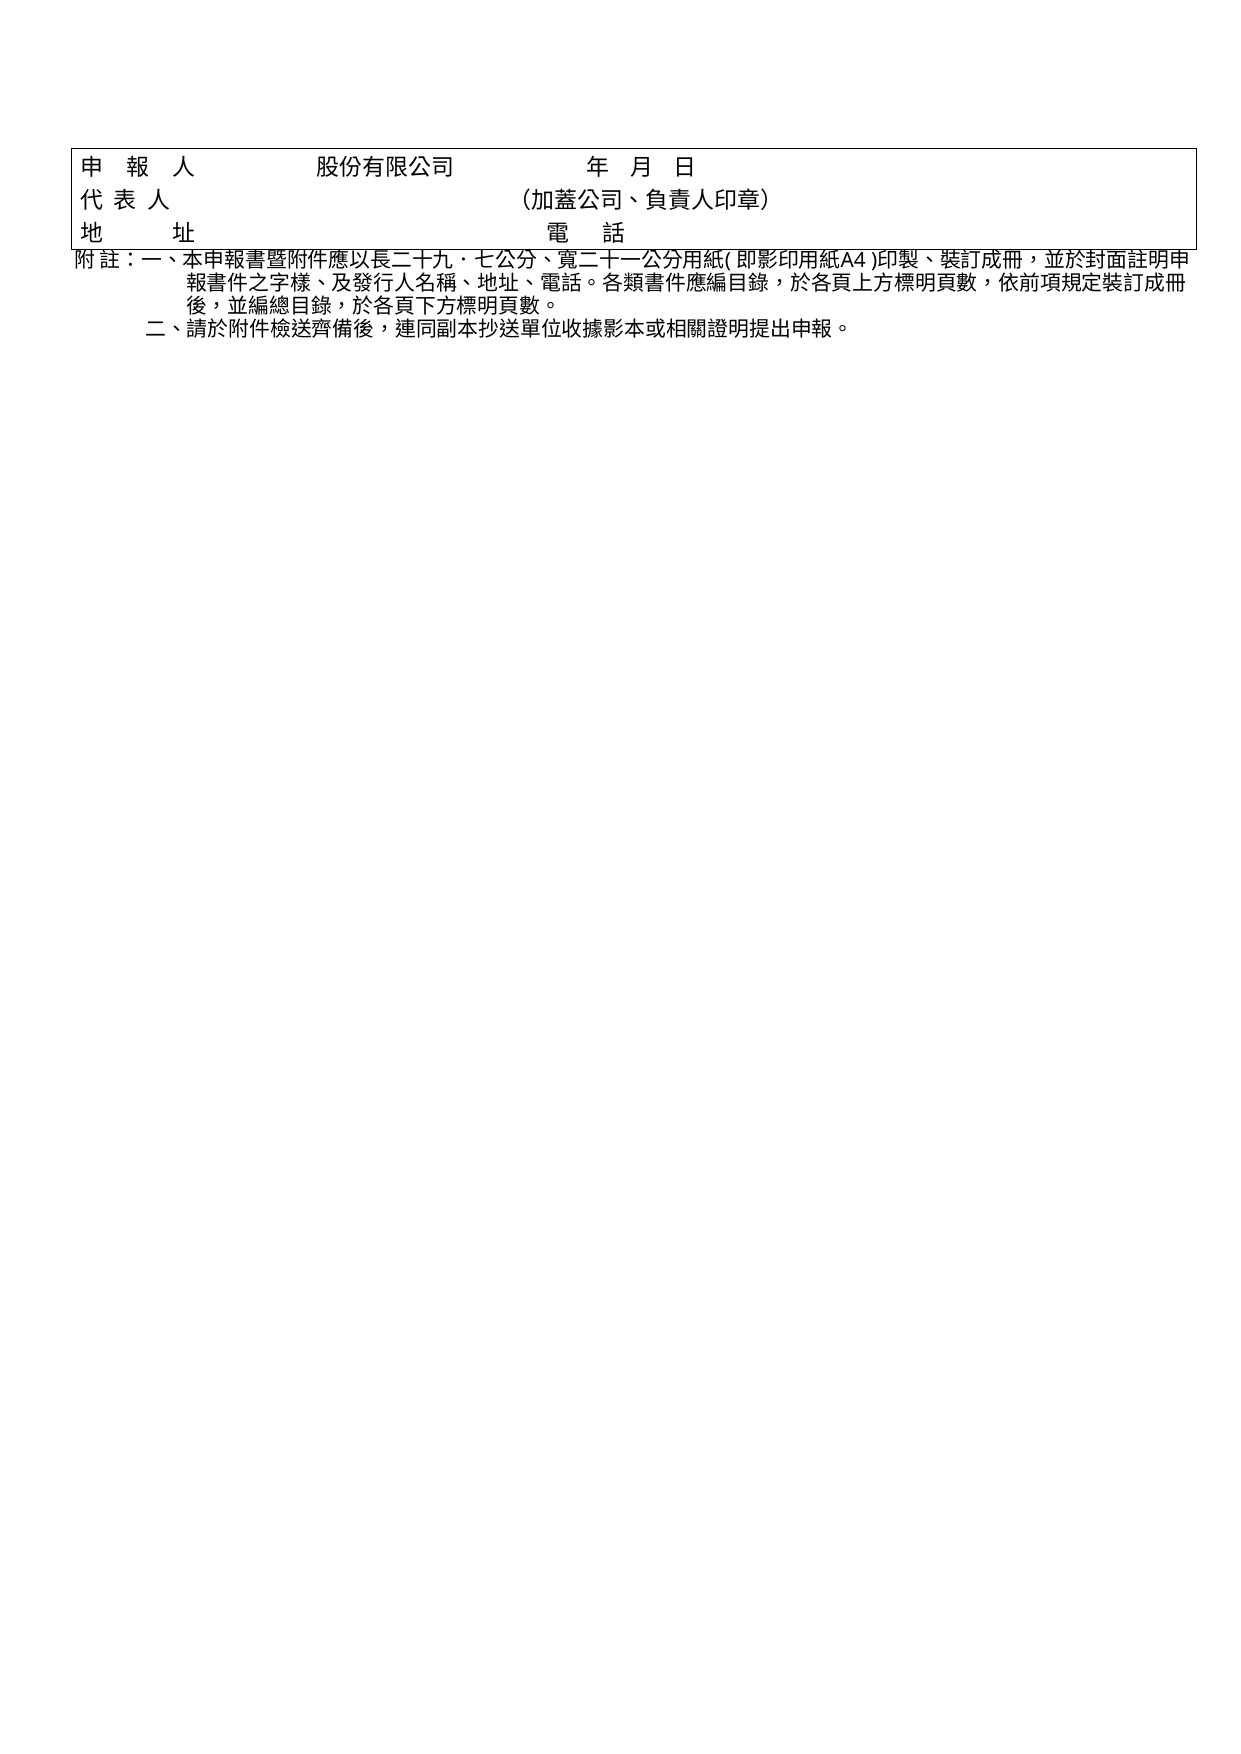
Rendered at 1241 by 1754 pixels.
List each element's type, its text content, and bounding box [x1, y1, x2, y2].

text 附 註：一、本申報書暨附件應以長二十九．七公分、寬二十一公分用紙( 即影印用紙A4 )印製、裝訂成冊，並於封面註明申報書件之字樣、及發行人名稱、地址、電話。各類書件應編目錄，於各頁上方標明頁數，依前項規定裝訂成冊後，並編總目錄，於各頁下方標明頁數。 [74, 250, 1196, 318]
table_cell 申 報 人 股份有限公司 年 月 日 代 表 人 （加蓋公司、負責人印章） 地 址 電 話 [72, 149, 1196, 248]
text 二、請於附件檢送齊備後，連同副本抄送單位收據影本或相關證明提出申報。 [145, 318, 1092, 341]
